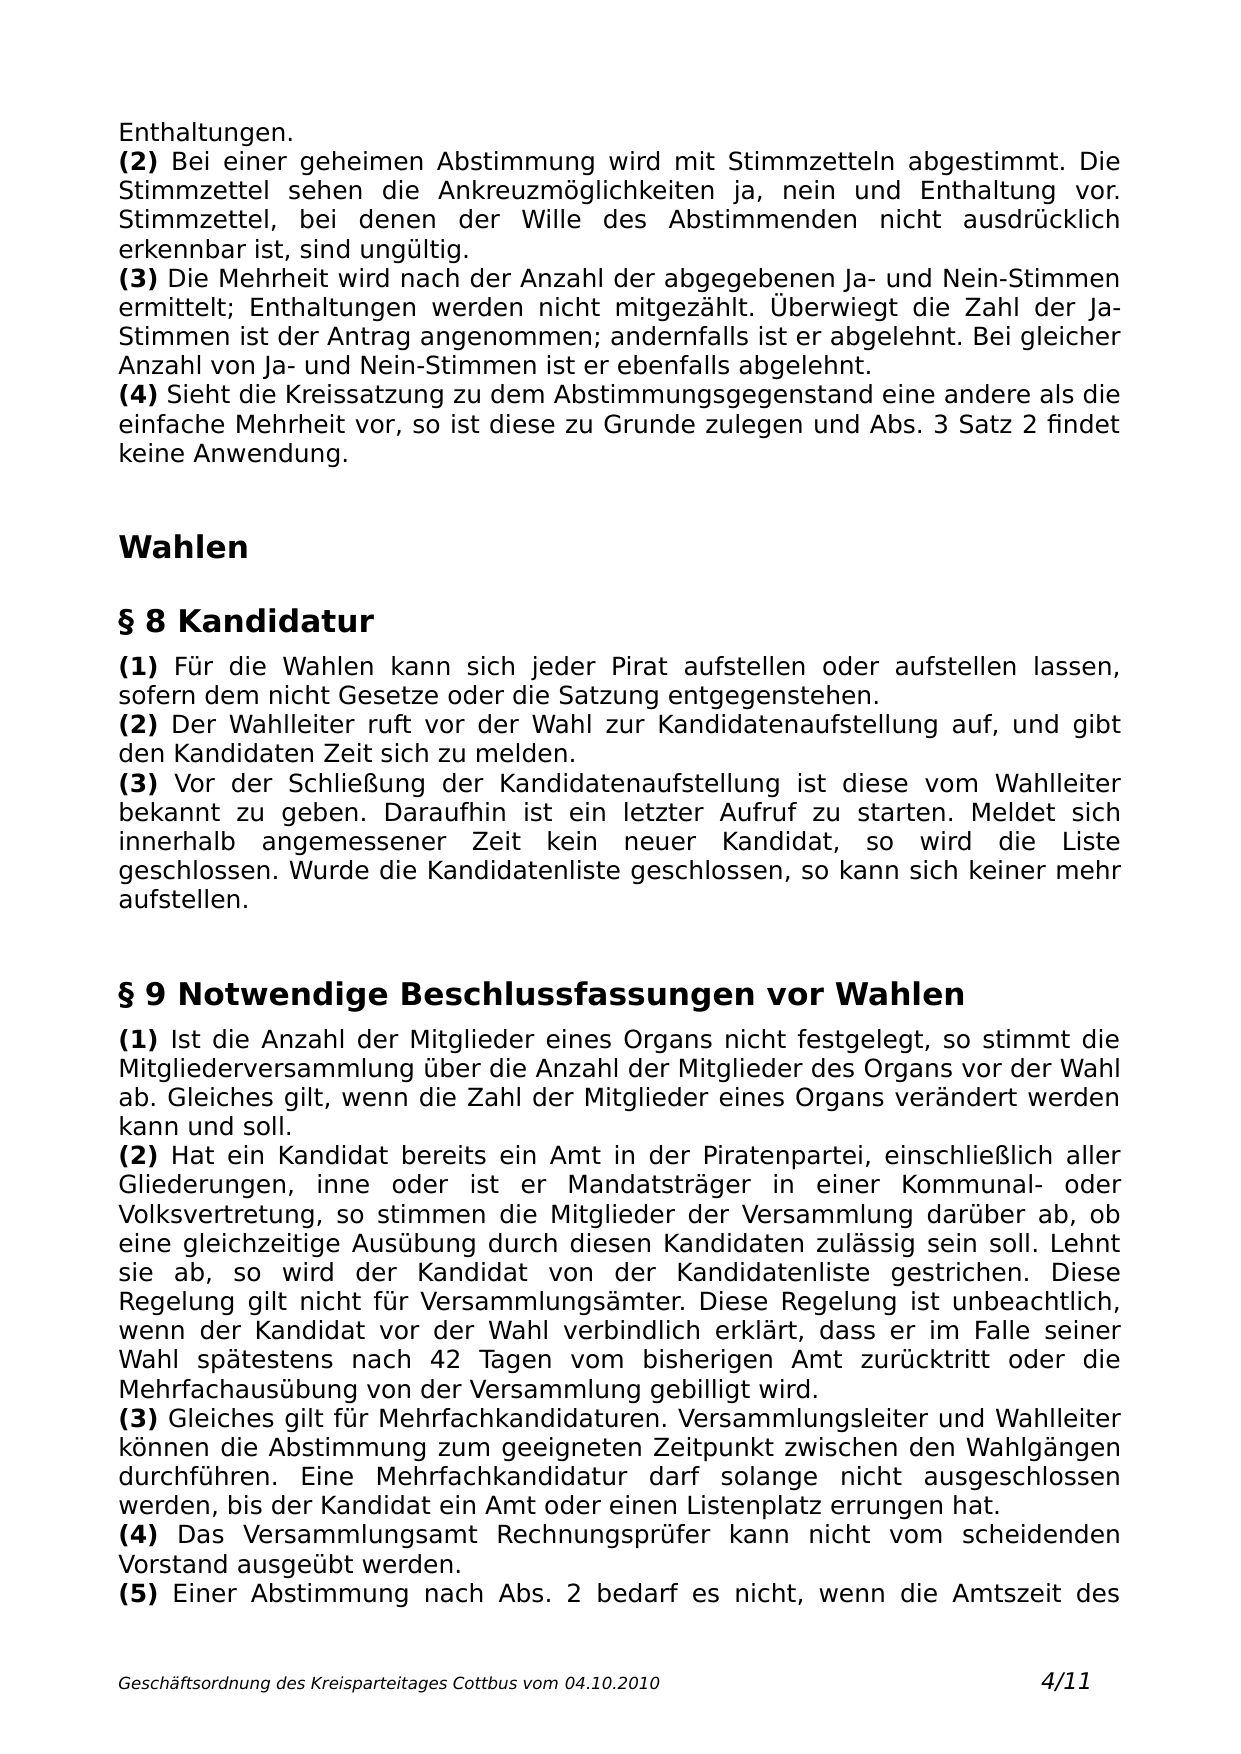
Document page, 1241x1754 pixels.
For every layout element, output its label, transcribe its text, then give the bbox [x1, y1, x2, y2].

text (2) Bei einer geheimen Abstimmung wird mit Stimmzetteln abgestimmt. Die Stimmzettel sehen die Ankreuzmöglichkeiten ja, nein und Enthaltung vor. Stimmzettel, bei denen der Wille des Abstimmenden nicht ausdrücklich erkennbar ist, sind ungültig. [118, 147, 1122, 264]
text (2) Hat ein Kandidat bereits ein Amt in der Piratenpartei, einschließlich aller Gliederungen, inne oder ist er Mandatsträger in einer Kommunal- oder Volksvertretung, so stimmen die Mitglieder der Versammlung darüber ab, ob eine gleichzeitige Ausübung durch diesen Kandidaten zulässig sein soll. Lehnt sie ab, so wird der Kandidat von der Kandidatenliste gestrichen. Diese Regelung gilt nicht für Versammlungsämter. Diese Regelung ist unbeachtlich, wenn der Kandidat vor der Wahl verbindlich erklärt, dass er im Falle seiner Wahl spätestens nach 42 Tagen vom bisherigen Amt zurücktritt oder die Mehrfachausübung von der Versammlung gebilligt wird. [118, 1142, 1122, 1404]
text (3) Die Mehrheit wird nach der Anzahl der abgegebenen Ja- und Nein-Stimmen ermittelt; Enthaltungen werden nicht mitgezählt. Überwiegt die Zahl der Ja-Stimmen ist der Antrag angenommen; andernfalls ist er abgelehnt. Bei gleicher Anzahl von Ja- und Nein-Stimmen ist er ebenfalls abgelehnt. [118, 264, 1122, 381]
subtitle Wahlen [118, 529, 1122, 566]
text (5) Einer Abstimmung nach Abs. 2 bedarf es nicht, wenn die Amtszeit des [118, 1579, 1122, 1608]
text (3) Gleiches gilt für Mehrfachkandidaturen. Versammlungsleiter und Wahlleiter können die Abstimmung zum geeigneten Zeitpunkt zwischen den Wahlgängen durchführen. Eine Mehrfachkandidatur darf solange nicht ausgeschlossen werden, bis der Kandidat ein Amt oder einen Listenplatz errungen hat. [118, 1404, 1122, 1521]
subtitle § 8 Kandidatur [118, 603, 1122, 640]
text (3) Vor der Schließung der Kandidatenaufstellung ist diese vom Wahlleiter bekannt zu geben. Daraufhin ist ein letzter Aufruf zu starten. Meldet sich innerhalb angemessener Zeit kein neuer Kandidat, so wird die Liste geschlossen. Wurde die Kandidatenliste geschlossen, so kann sich keiner mehr aufstellen. [118, 769, 1122, 915]
text (1) Ist die Anzahl der Mitglieder eines Organs nicht festgelegt, so stimmt die Mitgliederversammlung über die Anzahl der Mitglieder des Organs vor der Wahl ab. Gleiches gilt, wenn die Zahl der Mitglieder eines Organs verändert werden kann und soll. [118, 1025, 1122, 1142]
text (1) Für die Wahlen kann sich jeder Pirat aufstellen oder aufstellen lassen, sofern dem nicht Gesetze oder die Satzung entgegenstehen. [118, 652, 1122, 711]
text (2) Der Wahlleiter ruft vor der Wahl zur Kandidatenaufstellung auf, und gibt den Kandidaten Zeit sich zu melden. [118, 711, 1122, 769]
text (4) Das Versammlungsamt Rechnungsprüfer kann nicht vom scheidenden Vorstand ausgeübt werden. [118, 1521, 1122, 1579]
subtitle § 9 Notwendige Beschlussfassungen vor Wahlen [118, 976, 1122, 1012]
text Enthaltungen. [118, 118, 1122, 147]
text (4) Sieht die Kreissatzung zu dem Abstimmungsgegenstand eine andere als die einfache Mehrheit vor, so ist diese zu Grunde zulegen und Abs. 3 Satz 2 findet keine Anwendung. [118, 381, 1122, 468]
